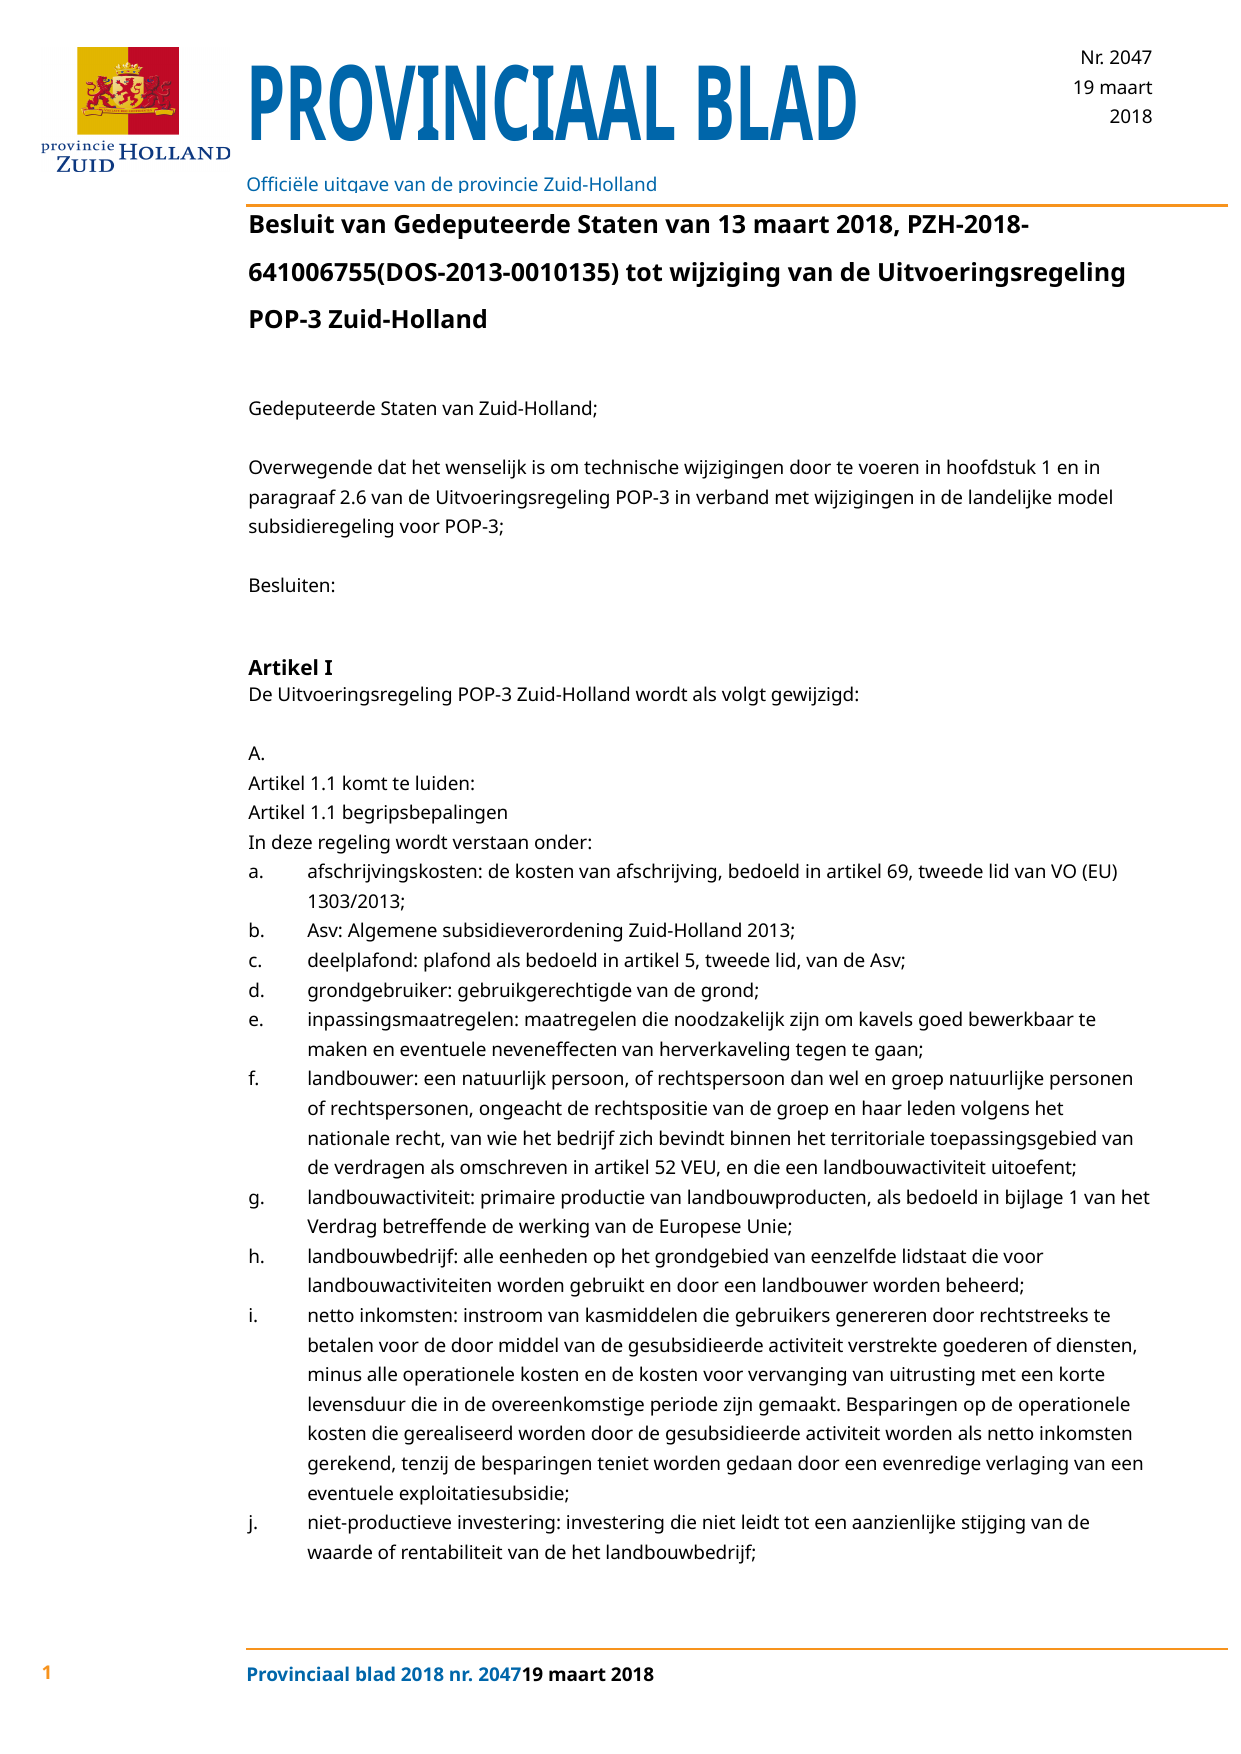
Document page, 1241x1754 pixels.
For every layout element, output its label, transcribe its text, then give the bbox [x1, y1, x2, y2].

list landbouwactiviteit: primaire productie van landbouwproducten, als bedoeld in bijlage 1 van het Verdrag betreffende de werking van de Europese Unie; [248, 1184, 1152, 1239]
text A. [248, 740, 1152, 766]
list grondgebruiker: gebruikgerechtigde van de grond; [248, 977, 1152, 1003]
picture [41, 47, 231, 172]
list afschrijvingskosten: de kosten van afschrijving, bedoeld in artikel 69, tweede lid van VO (EU) 1303/2013; [248, 858, 1152, 914]
list landbouwbedrijf: alle eenheden op het grondgebied van eenzelfde lidstaat die voor landbouwactiviteiten worden gebruikt en door een landbouwer worden beheerd; [248, 1243, 1152, 1298]
list deelplafond: plafond als bedoeld in artikel 5, tweede lid, van de Asv; [248, 947, 1152, 973]
list inpassingsmaatregelen: maatregelen die noodzakelijk zijn om kavels goed bewerkbaar te maken en eventuele neveneffecten van herverkaveling tegen te gaan; [248, 1006, 1152, 1062]
text Gedeputeerde Staten van Zuid-Holland; [248, 395, 1152, 421]
list netto inkomsten: instroom van kasmiddelen die gebruikers genereren door rechtstreeks te betalen voor de door middel van de gesubsidieerde activiteit verstrekte goederen of diensten, minus alle operationele kosten en de kosten voor vervanging van uitrusting met een korte levensduur die in de overeenkomstige periode zijn gemaakt. Besparingen op de operationele kosten die gerealiseerd worden door de gesubsidieerde activiteit worden als netto inkomsten gerekend, tenzij de besparingen teniet worden gedaan door een evenredige verlaging van een eventuele exploitatiesubsidie; [248, 1302, 1152, 1506]
list niet-productieve investering: investering die niet leidt tot een aanzienlijke stijging van de waarde of rentabiliteit van de het landbouwbedrijf; [248, 1509, 1152, 1565]
text Artikel I [248, 653, 1152, 681]
text Artikel 1.1 komt te luiden: [248, 770, 1152, 796]
text In deze regeling wordt verstaan onder: [248, 829, 1152, 855]
text Artikel 1.1 begripsbepalingen [248, 799, 1152, 825]
text Besluiten: [248, 573, 1152, 598]
text De Uitvoeringsregeling POP-3 Zuid-Holland wordt als volgt gewijzigd: [248, 681, 1152, 707]
text Besluit van Gedeputeerde Staten van 13 maart 2018, PZH-2018-641006755(DOS-2013-0010135) tot wijziging van de Uitvoeringsregeling POP-3 Zuid-Holland [248, 207, 1152, 336]
list Asv: Algemene subsidieverordening Zuid-Holland 2013; [248, 918, 1152, 943]
text Overwegende dat het wenselijk is om technische wijzigingen door te voeren in hoofdstuk 1 en in paragraaf 2.6 van de Uitvoeringsregeling POP-3 in verband met wijzigingen in de landelijke model subsidieregeling voor POP-3; [248, 454, 1152, 539]
list landbouwer: een natuurlijk persoon, of rechtspersoon dan wel en groep natuurlijke personen of rechtspersonen, ongeacht de rechtspositie van de groep en haar leden volgens het nationale recht, van wie het bedrijf zich bevindt binnen het territoriale toepassingsgebied van de verdragen als omschreven in artikel 52 VEU, en die een landbouwactiviteit uitoefent; [248, 1066, 1152, 1180]
